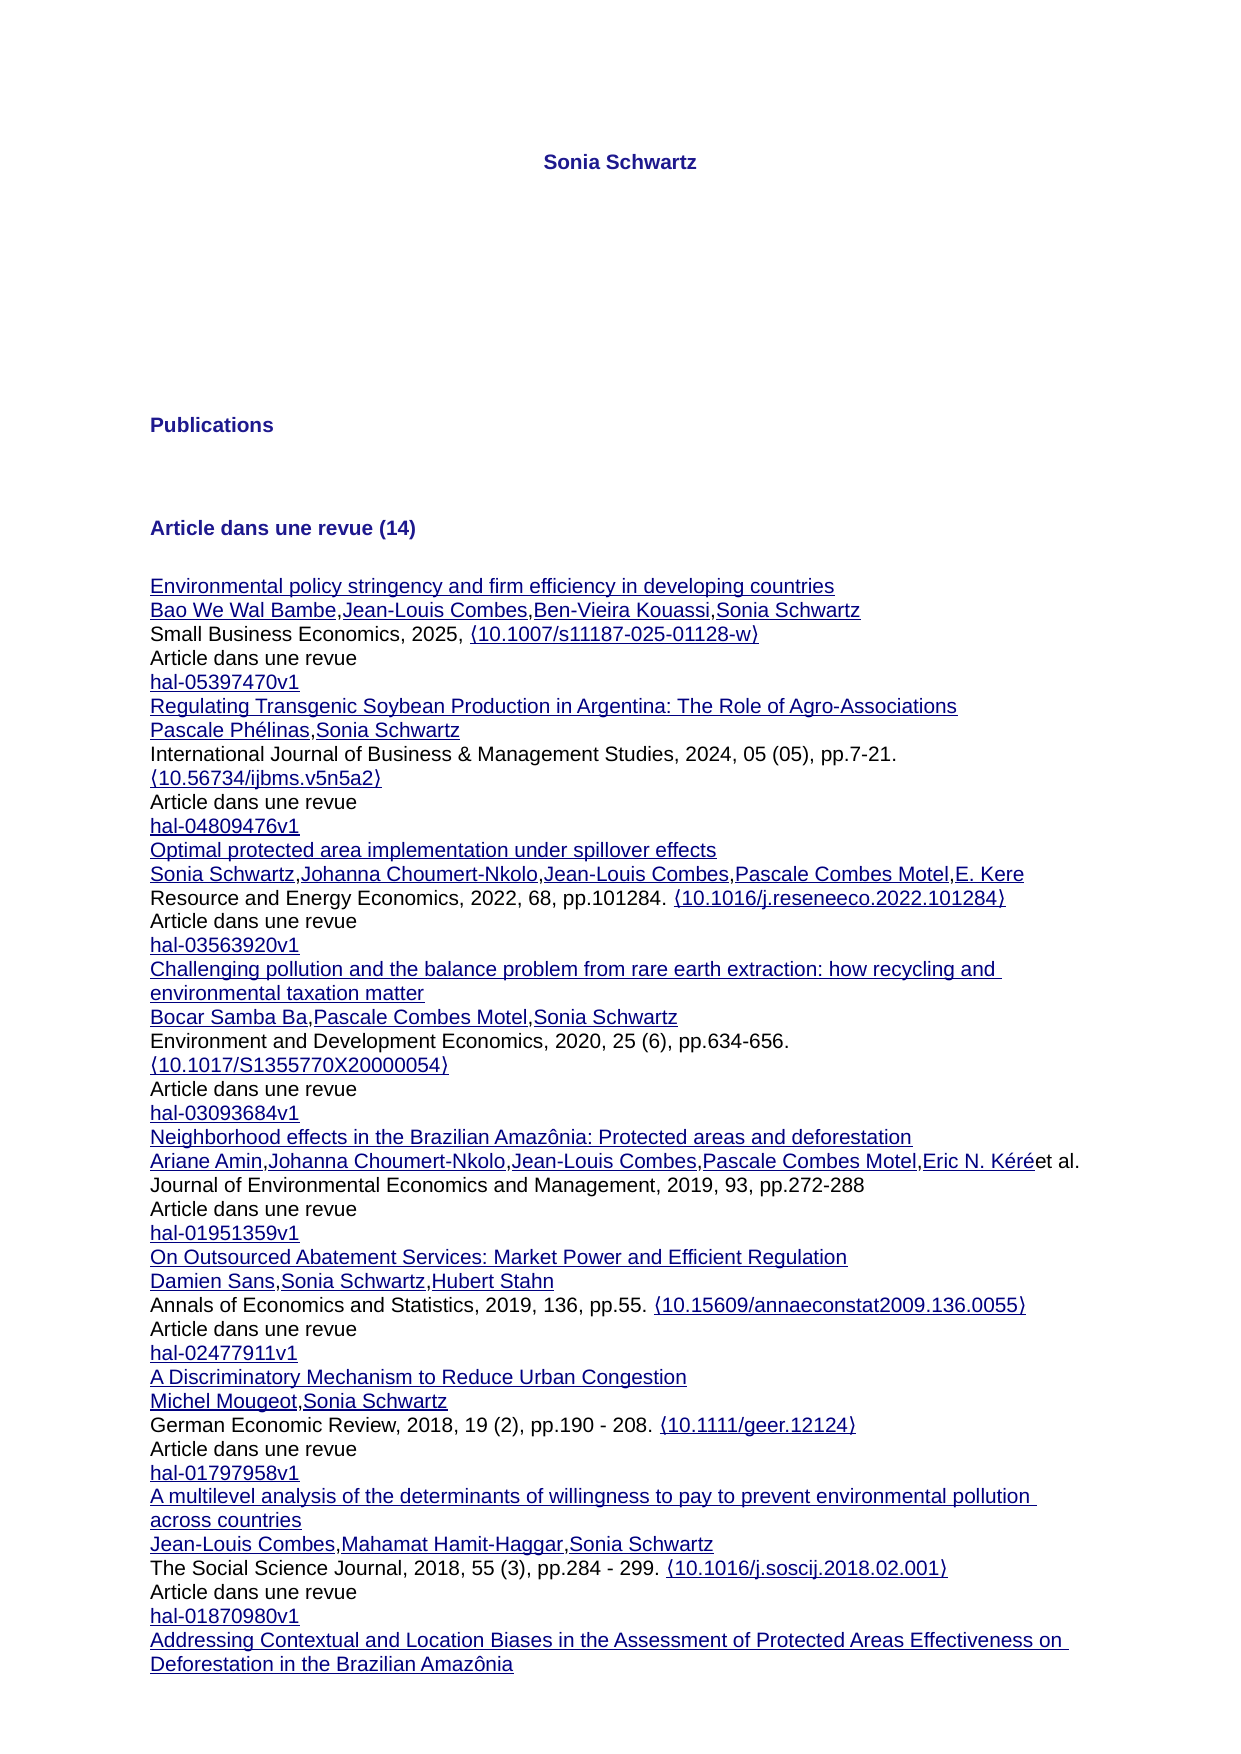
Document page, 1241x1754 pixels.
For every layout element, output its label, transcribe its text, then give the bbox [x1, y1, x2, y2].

table_cell Neighborhood effects in the Brazilian Amazônia: Protected areas and deforestation Ariane Amin,Johanna Choumert-Nkolo,Jean-Louis Combes,Pascale Combes Motel,Eric N. Kéréet al. Journal of Environmental Economics and Management, 2019, 93, pp.272-288 Article dans une revue hal-01951359v1 [150, 1125, 1090, 1245]
table_cell Regulating Transgenic Soybean Production in Argentina: The Role of Agro-Associations Pascale Phélinas,Sonia Schwartz International Journal of Business & Management Studies, 2024, 05 (05), pp.7-21. ⟨10.56734/ijbms.v5n5a2⟩ Article dans une revue hal-04809476v1 [150, 694, 1090, 837]
table_cell Optimal protected area implementation under spillover effects Sonia Schwartz,Johanna Choumert-Nkolo,Jean-Louis Combes,Pascale Combes Motel,E. Kere Resource and Energy Economics, 2022, 68, pp.101284. ⟨10.1016/j.reseneeco.2022.101284⟩ Article dans une revue hal-03563920v1 [150, 838, 1090, 957]
subtitle Publications [150, 412, 1090, 436]
subtitle Sonia Schwartz [150, 150, 1090, 174]
table_cell Addressing Contextual and Location Biases in the Assessment of Protected Areas Effectiveness on Deforestation in the Brazilian Amazônia [150, 1628, 1090, 1676]
table_cell A Discriminatory Mechanism to Reduce Urban Congestion Michel Mougeot,Sonia Schwartz German Economic Review, 2018, 19 (2), pp.190 - 208. ⟨10.1111/geer.12124⟩ Article dans une revue hal-01797958v1 [150, 1365, 1090, 1484]
table_cell A multilevel analysis of the determinants of willingness to pay to prevent environmental pollution across countries Jean-Louis Combes,Mahamat Hamit-Haggar,Sonia Schwartz The Social Science Journal, 2018, 55 (3), pp.284 - 299. ⟨10.1016/j.soscij.2018.02.001⟩ Article dans une revue hal-01870980v1 [150, 1484, 1090, 1628]
table_header Environmental policy stringency and firm efficiency in developing countries Bao We Wal Bambe,Jean-Louis Combes,Ben-Vieira Kouassi,Sonia Schwartz Small Business Economics, 2025, ⟨10.1007/s11187-025-01128-w⟩ Article dans une revue hal-05397470v1 [150, 574, 1090, 694]
table_cell On Outsourced Abatement Services: Market Power and Efficient Regulation Damien Sans,Sonia Schwartz,Hubert Stahn Annals of Economics and Statistics, 2019, 136, pp.55. ⟨10.15609/annaeconstat2009.136.0055⟩ Article dans une revue hal-02477911v1 [150, 1245, 1090, 1364]
subtitle Article dans une revue (14) [150, 516, 1090, 539]
table_cell Challenging pollution and the balance problem from rare earth extraction: how recycling and environmental taxation matter Bocar Samba Ba,Pascale Combes Motel,Sonia Schwartz Environment and Development Economics, 2020, 25 (6), pp.634-656. ⟨10.1017/S1355770X20000054⟩ Article dans une revue hal-03093684v1 [150, 957, 1090, 1125]
